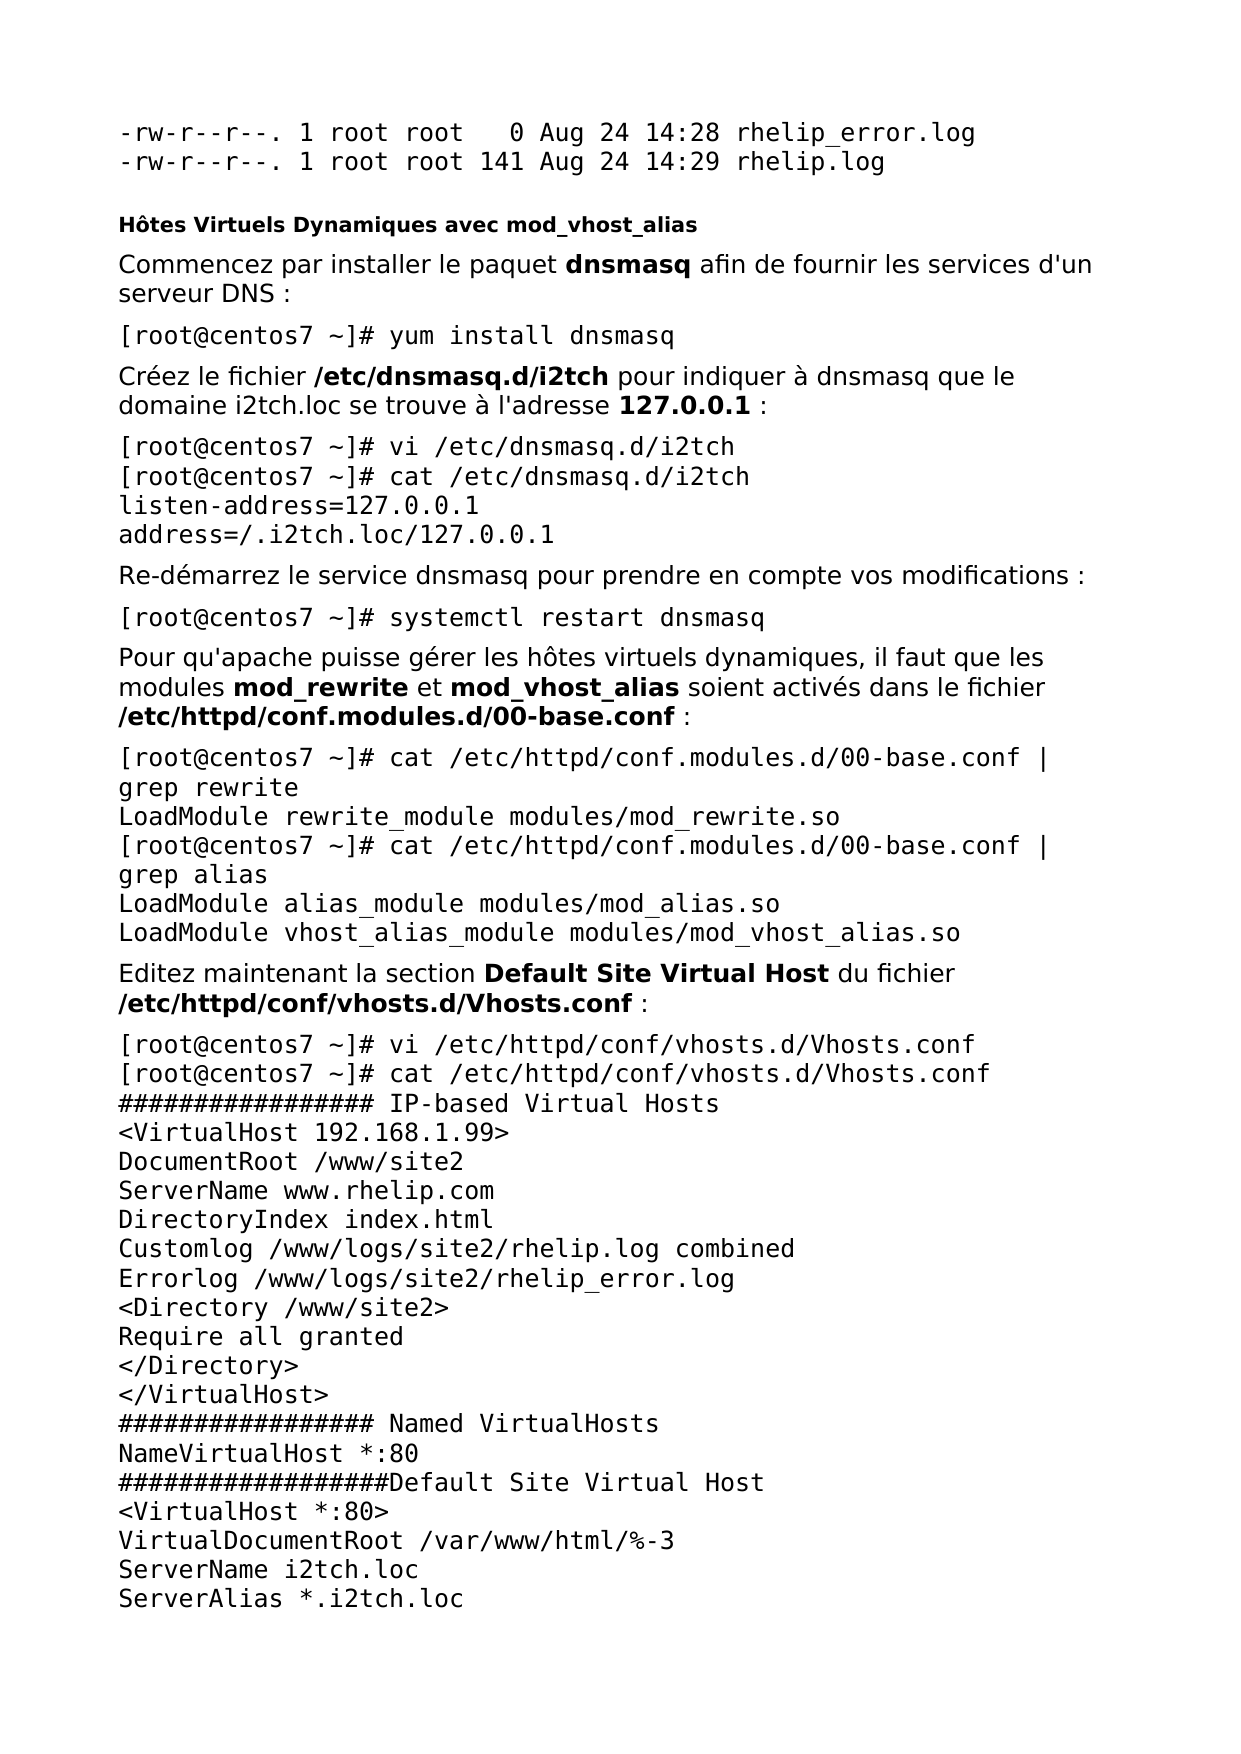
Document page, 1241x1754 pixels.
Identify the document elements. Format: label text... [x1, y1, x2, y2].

text Re-démarrez le service dnsmasq pour prendre en compte vos modifications : [118, 561, 1122, 590]
text [root@centos7 ~]# vi /etc/httpd/conf/vhosts.d/Vhosts.conf [root@centos7 ~]# cat /etc/httpd/conf/vhosts.d/Vhosts.conf ################# IP-based Virtual Hosts <VirtualHost 192.168.1.99> DocumentRoot /www/site2 ServerName www.rhelip.com DirectoryIndex index.html Customlog /www/logs/site2/rhelip.log combined Errorlog /www/logs/site2/rhelip_error.log <Directory /www/site2> Require all granted </Directory> </VirtualHost> ################# Named VirtualHosts NameVirtualHost *:80 ##################Default Site Virtual Host <VirtualHost *:80> VirtualDocumentRoot /var/www/html/%-3 ServerName i2tch.loc ServerAlias *.i2tch.loc [118, 1030, 1122, 1614]
subtitle Hôtes Virtuels Dynamiques avec mod_vhost_alias [118, 213, 1122, 237]
text Créez le fichier /etc/dnsmasq.d/i2tch pour indiquer à dnsmasq que le domaine i2tch.loc se trouve à l'adresse 127.0.0.1 : [118, 362, 1122, 420]
text [root@centos7 ~]# yum install dnsmasq [118, 321, 1122, 350]
text Commencez par installer le paquet dnsmasq afin de fournir les services d'un serveur DNS : [118, 250, 1122, 308]
text [root@centos7 ~]# systemctl restart dnsmasq [118, 603, 1122, 632]
text [root@centos7 ~]# cat /etc/httpd/conf.modules.d/00-base.conf | grep rewrite LoadModule rewrite_module modules/mod_rewrite.so [root@centos7 ~]# cat /etc/httpd/conf.modules.d/00-base.conf | grep alias LoadModule alias_module modules/mod_alias.so LoadModule vhost_alias_module modules/mod_vhost_alias.so [118, 744, 1122, 948]
text -rw-r--r--. 1 root root 0 Aug 24 14:28 rhelip_error.log -rw-r--r--. 1 root root 141 Aug 24 14:29 rhelip.log [118, 118, 1122, 176]
text Pour qu'apache puisse gérer les hôtes virtuels dynamiques, il faut que les modules mod_rewrite et mod_vhost_alias soient activés dans le fichier /etc/httpd/conf.modules.d/00-base.conf : [118, 644, 1122, 731]
text Editez maintenant la section Default Site Virtual Host du fichier /etc/httpd/conf/vhosts.d/Vhosts.conf : [118, 959, 1122, 1018]
text [root@centos7 ~]# vi /etc/dnsmasq.d/i2tch [root@centos7 ~]# cat /etc/dnsmasq.d/i2tch listen-address=127.0.0.1 address=/.i2tch.loc/127.0.0.1 [118, 433, 1122, 549]
